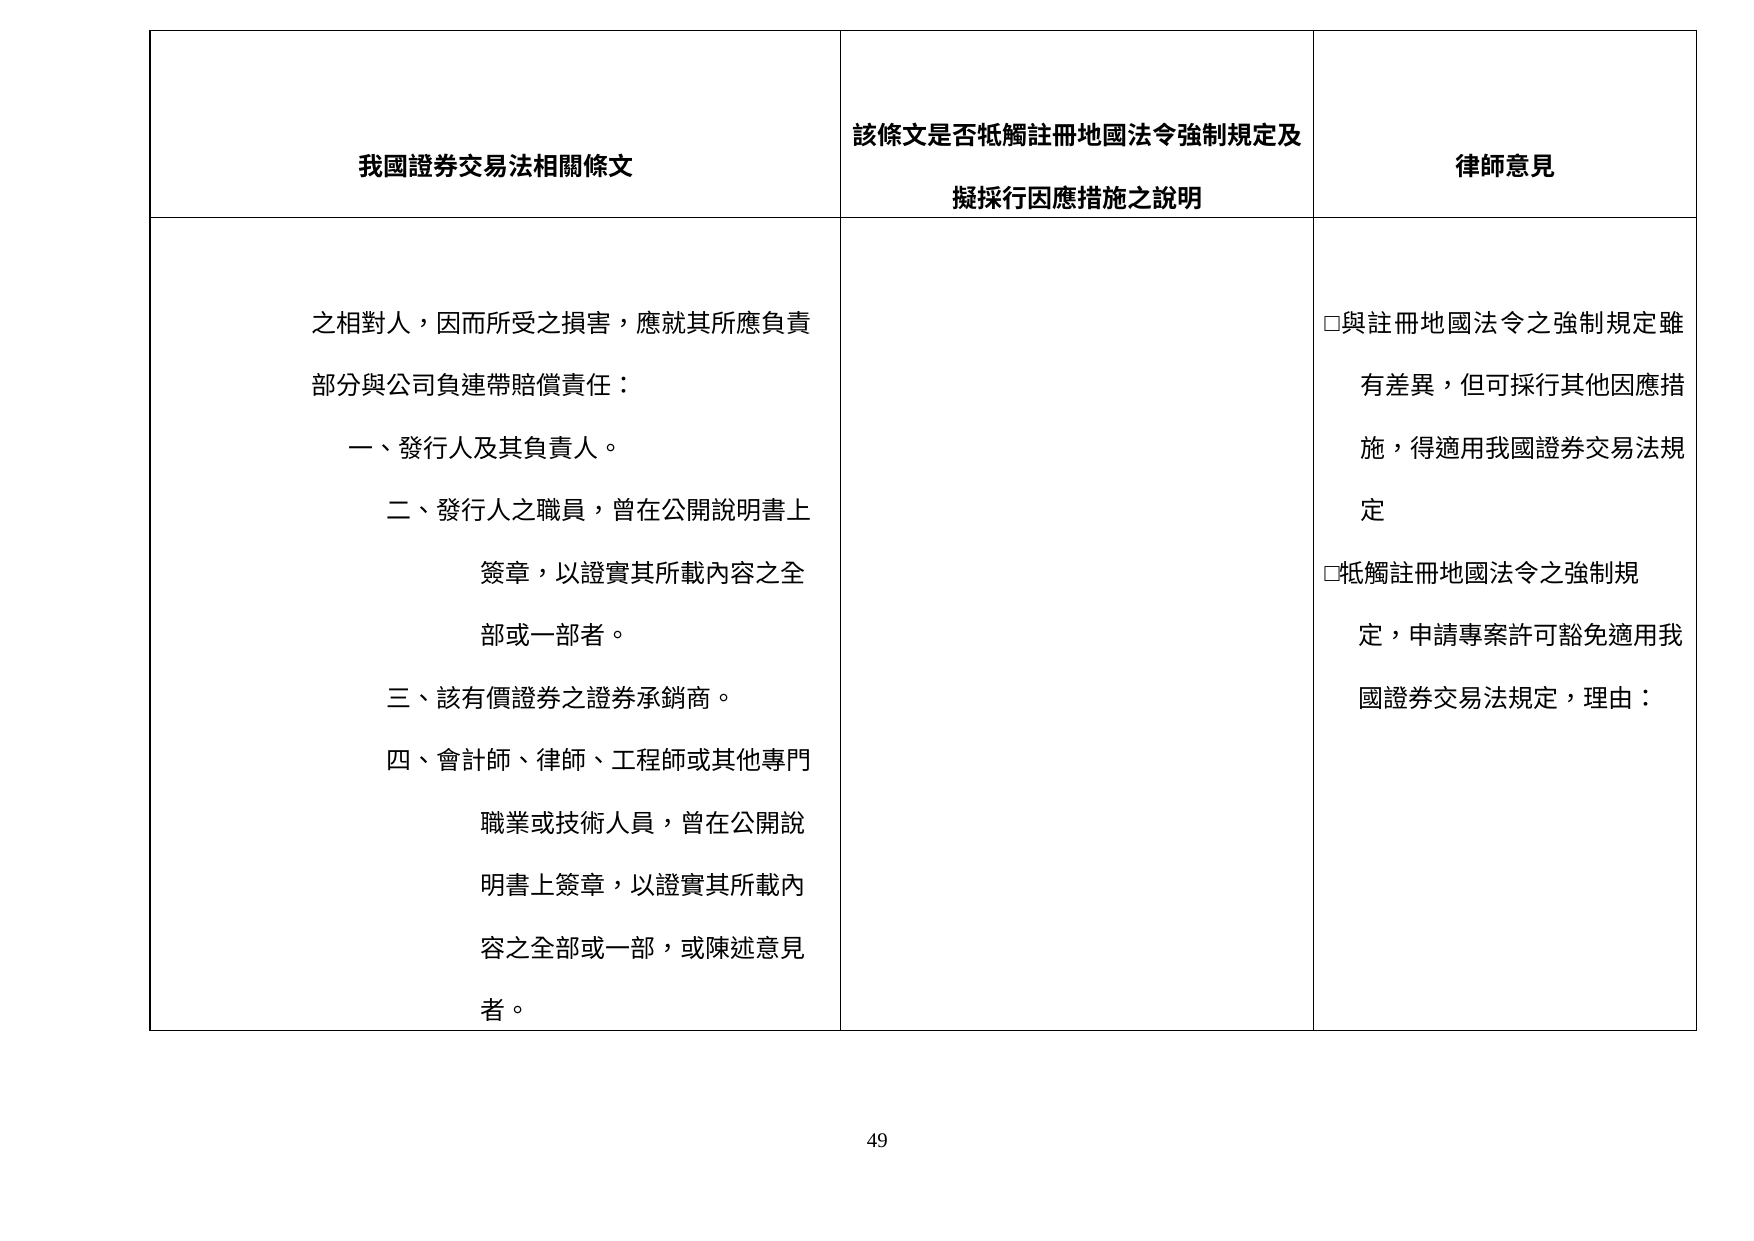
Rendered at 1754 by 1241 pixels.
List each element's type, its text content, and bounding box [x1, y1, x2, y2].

table_header 我國證券交易法相關條文 [151, 31, 840, 217]
table_cell [841, 218, 1313, 1029]
table_cell 第32條（公開說明書虛偽隱匿之法律責任） 前條之公開說明書，其應記載之主要內容有虛偽或隱匿之情事者，左列各款之人，對於善意之相對人，因而所受之損害，應就其所應負責部分與公司負連帶賠償責任： 發行人及其負責人。 發行人之職員，曾在公開說明書上簽章，以證實其所載內容之全部或一部者。 該有價證券之證券承銷商。 會計師、律師、工程師或其他專門職業或技術人員，曾在公開說明書上簽章，以證實其所載內容之全部或一部，或陳述意見者。 前項第一款至第三款之人，除發行人外，對於未經前項第四款之人簽證部分，如能證明已盡相當之注意，並有正當理由確信其主要內容無虛偽、隱匿情事或對於簽證之意見有正當理由確信其為真實者，免負賠償責任；前項第四款之人，如能證明已經合理調查，並有正當理由確信其簽證或意見為真實者，亦同。 [151, 218, 840, 1029]
table_header 該條文是否牴觸註冊地國法令強制規定及擬採行因應措施之說明 [841, 31, 1313, 217]
table_header 律師意見 [1314, 31, 1696, 217]
table_cell □與註冊地國法令之強制規定雖有差異，但可採行其他因應措施，得適用我國證券交易法規定 □牴觸註冊地國法令之強制規定，申請專案許可豁免適用我國證券交易法規定，理由： [1314, 218, 1696, 1029]
